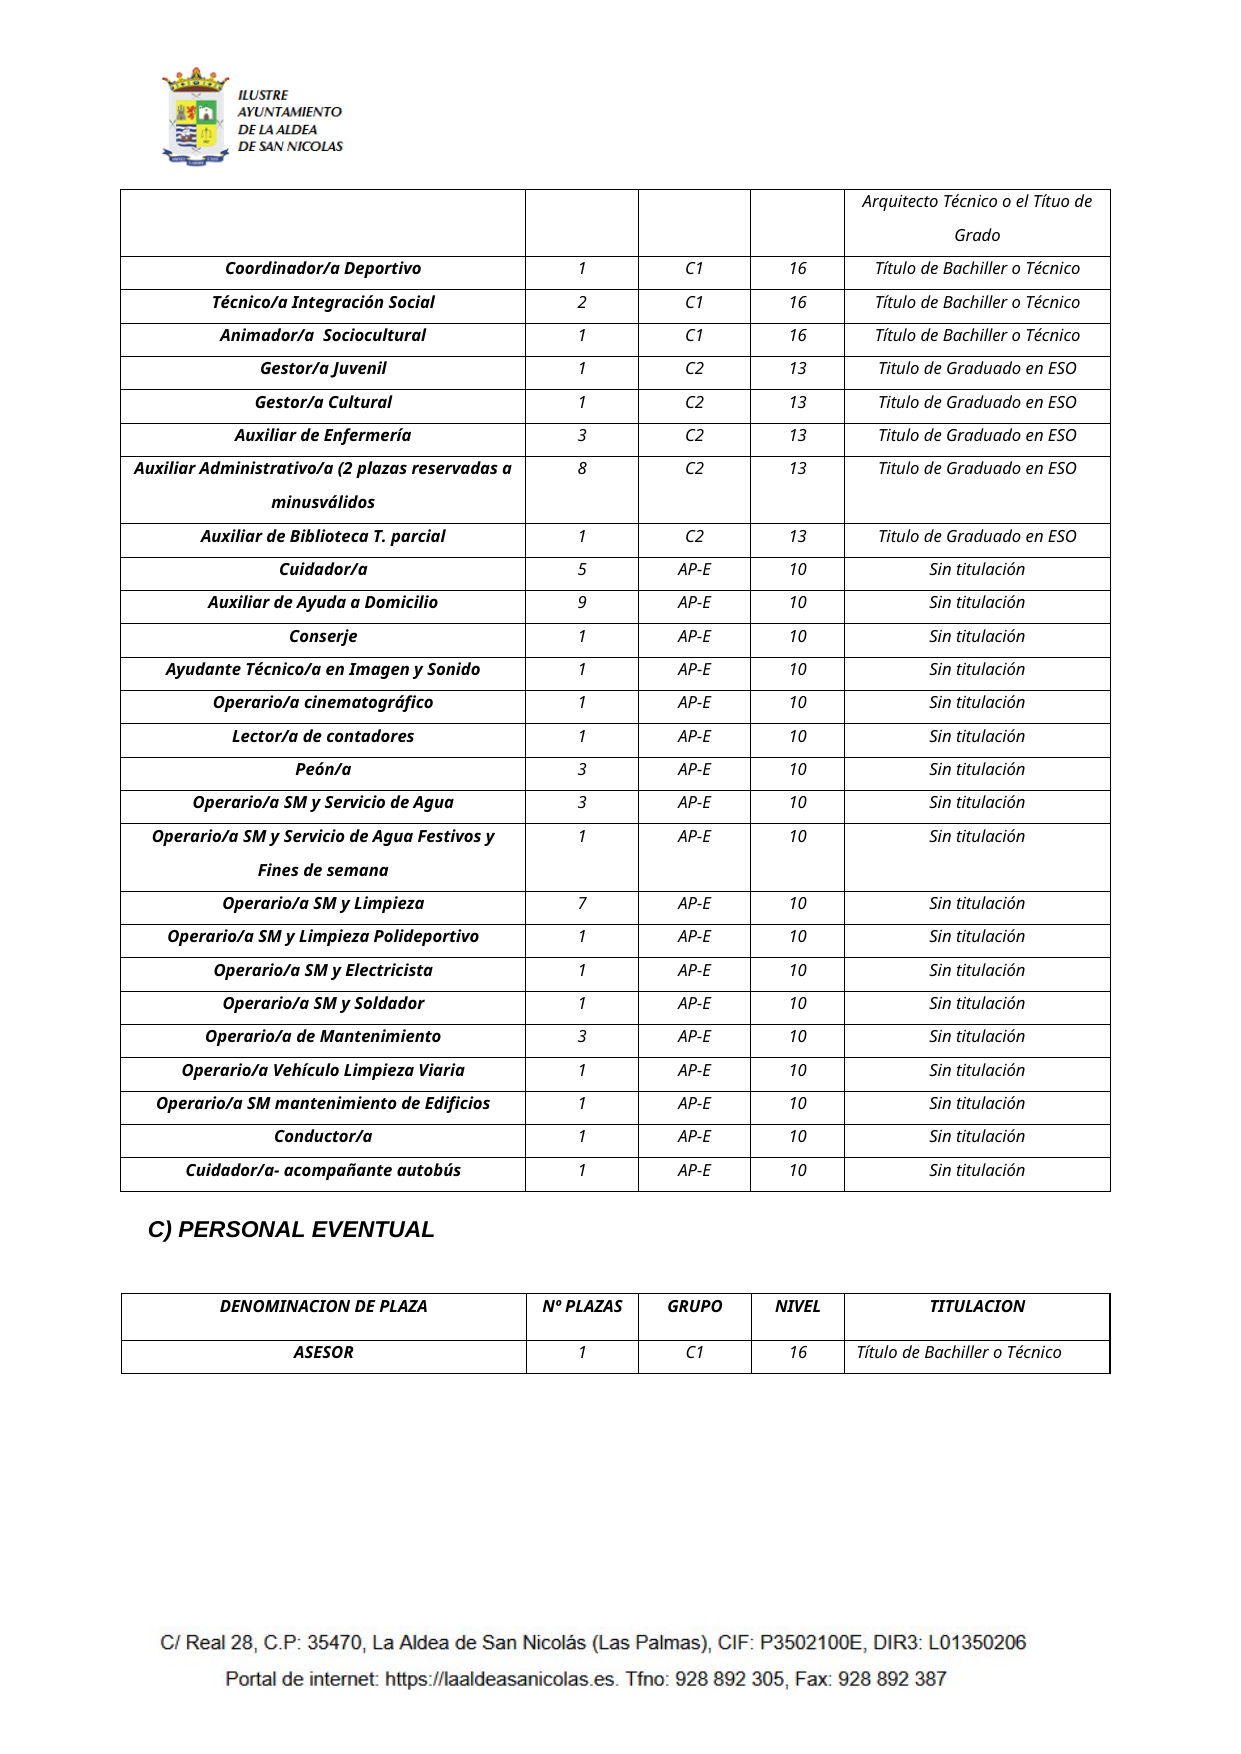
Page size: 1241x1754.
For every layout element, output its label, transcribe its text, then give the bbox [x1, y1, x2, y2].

table_cell Titulo de Graduado en ESO [845, 424, 1110, 456]
table_cell 16 [752, 1341, 844, 1373]
table_cell 10 [751, 758, 844, 790]
table_cell Peón/a [121, 758, 525, 790]
table_cell AP-E [639, 724, 750, 757]
table_cell 10 [751, 791, 844, 823]
table_cell AP-E [639, 958, 750, 991]
table_cell Título de Bachiller o Técnico [845, 290, 1110, 322]
table_cell AP-E [639, 992, 750, 1024]
table_cell 7 [526, 892, 638, 924]
table_cell 10 [751, 624, 844, 657]
table_cell Título de Bachiller o Técnico [845, 324, 1110, 356]
table_cell [639, 190, 750, 256]
table_cell Gestor/a Cultural [121, 390, 525, 422]
table_cell Arquitecto Técnico o el Títuo de Grado [845, 190, 1110, 256]
table_cell 10 [751, 1125, 844, 1157]
table_cell Sin titulación [845, 925, 1110, 957]
table_cell Sin titulación [845, 958, 1110, 991]
table_cell Sin titulación [845, 591, 1110, 623]
table_cell 10 [751, 1025, 844, 1057]
table_cell AP-E [639, 791, 750, 823]
table_cell 1 [526, 1058, 638, 1091]
table_cell AP-E [639, 1092, 750, 1124]
table_cell 10 [751, 892, 844, 924]
table_cell Sin titulación [845, 1025, 1110, 1057]
table_cell Sin titulación [845, 624, 1110, 657]
table_cell Titulo de Graduado en ESO [845, 357, 1110, 389]
table_cell 10 [751, 1058, 844, 1091]
table_cell 3 [526, 791, 638, 823]
table_cell Sin titulación [845, 992, 1110, 1024]
table_cell 1 [526, 390, 638, 422]
table_cell C2 [639, 524, 750, 557]
picture [148, 1626, 1033, 1695]
table_cell Operario/a SM y Soldador [121, 992, 525, 1024]
table_cell Sin titulación [845, 1058, 1110, 1091]
table_cell AP-E [639, 591, 750, 623]
table_cell [121, 190, 525, 256]
table_cell 13 [751, 524, 844, 557]
table_cell 1 [526, 691, 638, 723]
table_cell AP-E [639, 658, 750, 690]
table_cell Operario/a SM y Limpieza Polideportivo [121, 925, 525, 957]
table_cell 10 [751, 958, 844, 991]
table_cell Operario/a Vehículo Limpieza Viaria [121, 1058, 525, 1091]
table_cell Operario/a de Mantenimiento [121, 1025, 525, 1057]
text C) PERSONAL EVENTUAL [148, 1216, 1093, 1242]
table_cell 1 [526, 257, 638, 289]
table_header GRUPO [639, 1294, 751, 1340]
table_cell 1 [526, 824, 638, 891]
table_cell 2 [526, 290, 638, 322]
table_cell Sin titulación [845, 892, 1110, 924]
table_cell Animador/a Sociocultural [121, 324, 525, 356]
table_cell 10 [751, 1092, 844, 1124]
table_cell 1 [526, 958, 638, 991]
table_cell AP-E [639, 892, 750, 924]
table_cell AP-E [639, 624, 750, 657]
table_cell Auxiliar de Ayuda a Domicilio [121, 591, 525, 623]
table_cell C1 [639, 1341, 751, 1373]
table_cell 8 [526, 457, 638, 523]
table_cell Sin titulación [845, 558, 1110, 590]
table_cell Auxiliar Administrativo/a (2 plazas reservadas a minusválidos [121, 457, 525, 523]
table_cell Conductor/a [121, 1125, 525, 1157]
table_cell AP-E [639, 691, 750, 723]
table_cell C1 [639, 290, 750, 322]
table_cell Titulo de Graduado en ESO [845, 390, 1110, 422]
table_cell AP-E [639, 824, 750, 891]
table_cell 16 [751, 257, 844, 289]
table_cell Operario/a SM y Limpieza [121, 892, 525, 924]
table_cell Operario/a cinematográfico [121, 691, 525, 723]
table_cell 13 [751, 457, 844, 523]
table_cell Auxiliar de Enfermería [121, 424, 525, 456]
table_cell 10 [751, 824, 844, 891]
table_cell Sin titulación [845, 791, 1110, 823]
table_cell 1 [526, 925, 638, 957]
table_cell 10 [751, 724, 844, 757]
table_cell [526, 190, 638, 256]
table_cell Cuidador/a- acompañante autobús [121, 1158, 525, 1191]
table_cell 1 [526, 1125, 638, 1157]
table_cell 5 [526, 558, 638, 590]
table_cell C1 [639, 324, 750, 356]
table_cell Gestor/a Juvenil [121, 357, 525, 389]
table_cell Sin titulación [845, 1092, 1110, 1124]
table_cell Titulo de Graduado en ESO [845, 524, 1110, 557]
table_header NIVEL [752, 1294, 844, 1340]
table_cell Operario/a SM y Servicio de Agua Festivos y Fines de semana [121, 824, 525, 891]
table_cell Lector/a de contadores [121, 724, 525, 757]
table_cell 1 [527, 1341, 638, 1373]
table_cell Titulo de Graduado en ESO [845, 457, 1110, 523]
table_cell AP-E [639, 1058, 750, 1091]
table_cell Sin titulación [845, 658, 1110, 690]
table_cell AP-E [639, 1025, 750, 1057]
table_cell 13 [751, 424, 844, 456]
table_cell 1 [526, 524, 638, 557]
table_cell 10 [751, 1158, 844, 1191]
table_cell Sin titulación [845, 1125, 1110, 1157]
table_cell AP-E [639, 1125, 750, 1157]
table_cell 10 [751, 992, 844, 1024]
table_cell 13 [751, 390, 844, 422]
table_cell 3 [526, 424, 638, 456]
table_header Nº PLAZAS [527, 1294, 638, 1340]
table_header TITULACION [845, 1294, 1109, 1340]
table_cell 10 [751, 691, 844, 723]
table_cell Técnico/a Integración Social [121, 290, 525, 322]
table_cell 1 [526, 357, 638, 389]
table_cell Operario/a SM y Servicio de Agua [121, 791, 525, 823]
table_cell 3 [526, 758, 638, 790]
table_cell Sin titulación [845, 691, 1110, 723]
table_cell Operario/a SM y Electricista [121, 958, 525, 991]
table_cell 1 [526, 1092, 638, 1124]
table_cell Sin titulación [845, 824, 1110, 891]
table_cell 10 [751, 925, 844, 957]
table_cell 16 [751, 290, 844, 322]
table_cell Título de Bachiller o Técnico [845, 1341, 1109, 1373]
picture [148, 59, 359, 174]
table_cell 1 [526, 624, 638, 657]
table_cell 1 [526, 724, 638, 757]
table_cell 13 [751, 357, 844, 389]
table_cell [751, 190, 844, 256]
table_cell C2 [639, 457, 750, 523]
table_cell AP-E [639, 758, 750, 790]
table_cell Operario/a SM mantenimiento de Edificios [121, 1092, 525, 1124]
table_cell 10 [751, 591, 844, 623]
table_cell 1 [526, 1158, 638, 1191]
table_cell 1 [526, 992, 638, 1024]
table_cell C2 [639, 424, 750, 456]
table_cell AP-E [639, 558, 750, 590]
table_cell Auxiliar de Biblioteca T. parcial [121, 524, 525, 557]
table_cell AP-E [639, 925, 750, 957]
table_cell 1 [526, 658, 638, 690]
table_cell 3 [526, 1025, 638, 1057]
table_cell 16 [751, 324, 844, 356]
table_cell 10 [751, 558, 844, 590]
table_cell 1 [526, 324, 638, 356]
table_cell Ayudante Técnico/a en Imagen y Sonido [121, 658, 525, 690]
table_cell Sin titulación [845, 758, 1110, 790]
table_cell Conserje [121, 624, 525, 657]
table_cell C2 [639, 390, 750, 422]
table_cell C2 [639, 357, 750, 389]
table_cell 10 [751, 658, 844, 690]
table_cell C1 [639, 257, 750, 289]
table_cell Sin titulación [845, 724, 1110, 757]
table_cell Coordinador/a Deportivo [121, 257, 525, 289]
table_cell Título de Bachiller o Técnico [845, 257, 1110, 289]
table_cell Cuidador/a [121, 558, 525, 590]
table_header DENOMINACION DE PLAZA [122, 1294, 526, 1340]
table_cell AP-E [639, 1158, 750, 1191]
table_cell ASESOR [122, 1341, 526, 1373]
table_cell 9 [526, 591, 638, 623]
table_cell Sin titulación [845, 1158, 1110, 1191]
